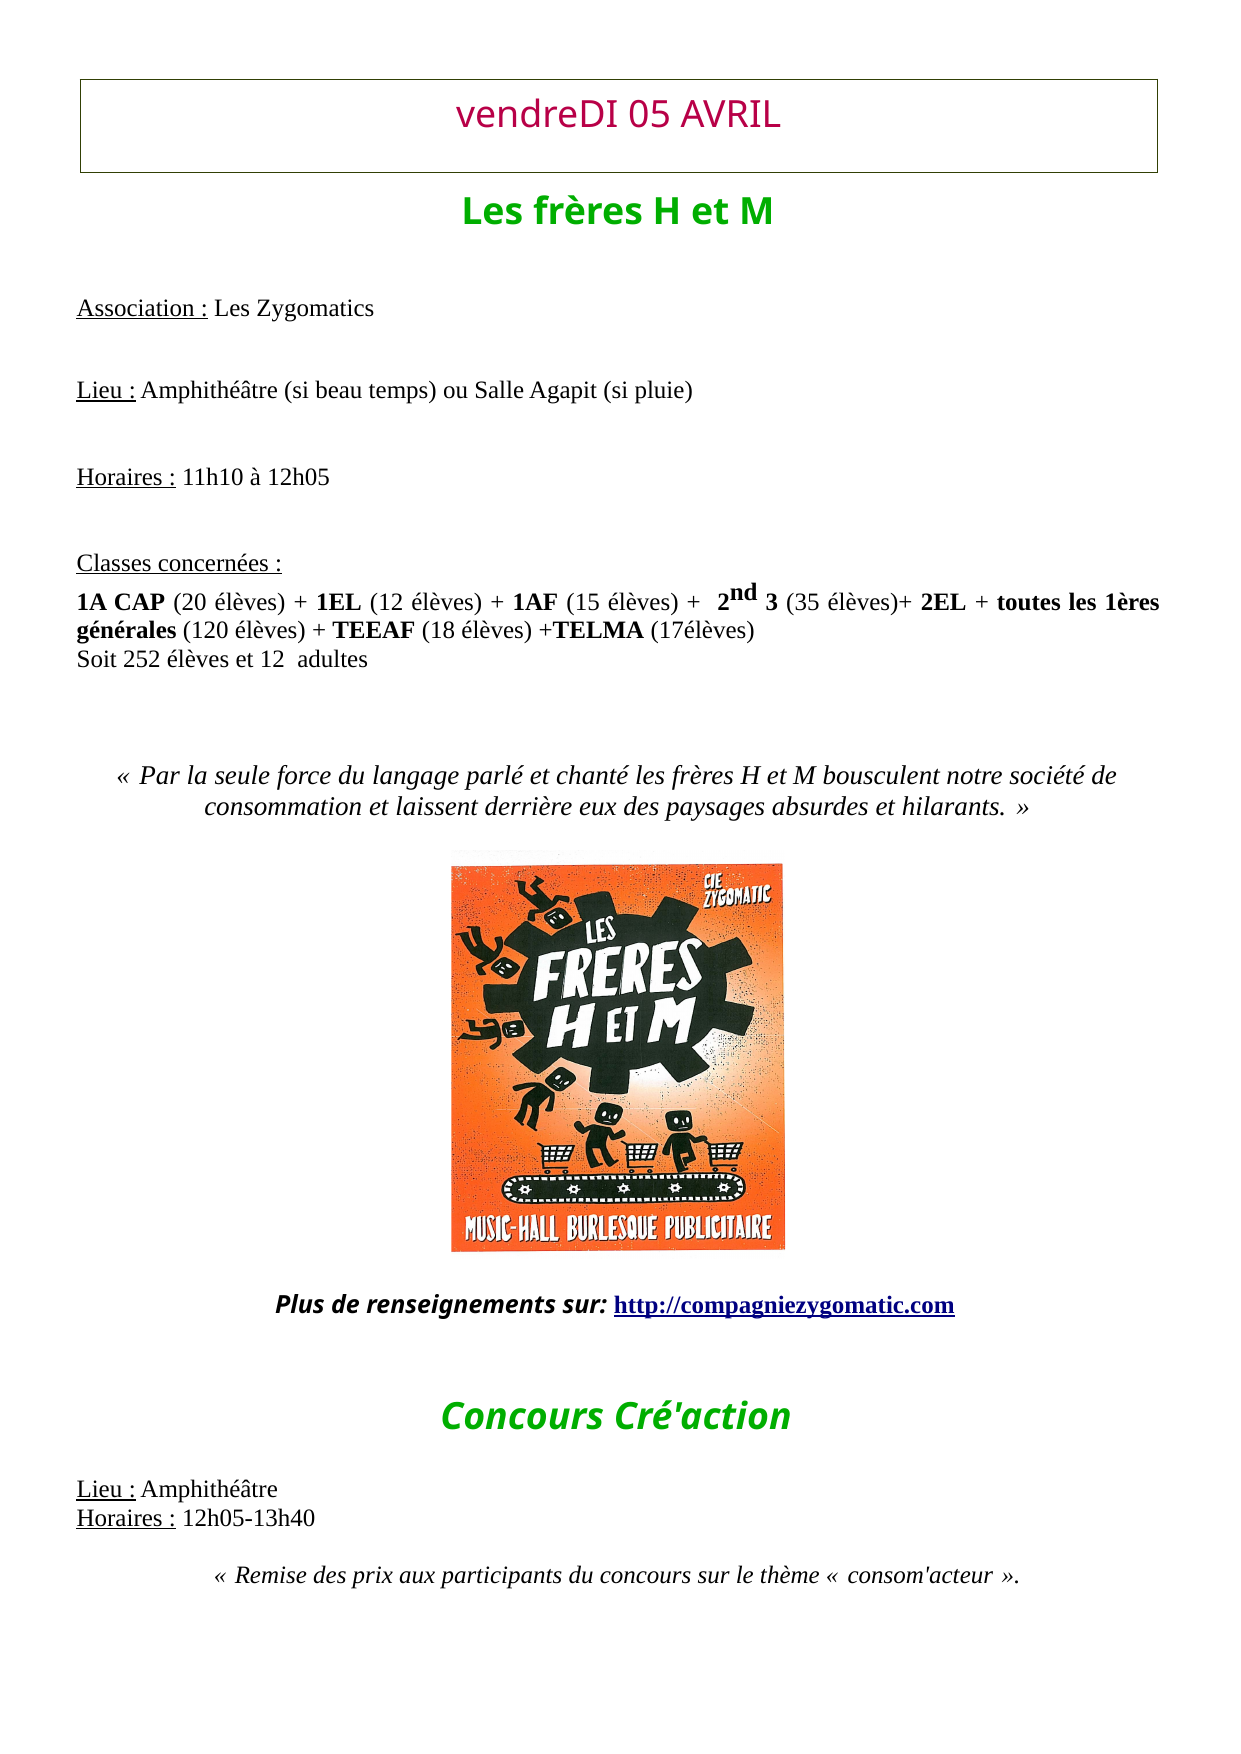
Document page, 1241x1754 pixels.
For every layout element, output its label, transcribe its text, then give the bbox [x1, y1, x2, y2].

text Soit 252 élèves et 12 adultes [76, 644, 1160, 673]
text « Par la seule force du langage parlé et chanté les frères H et M bousculent notre société de consommation et laissent derrière eux des paysages absurdes et hilarants. » [76, 759, 1160, 821]
text Concours Cré'action [76, 1389, 1160, 1440]
text Lieu : Amphithéâtre [76, 1474, 1160, 1503]
text Association : Les Zygomatics [76, 293, 1160, 322]
text Horaires : 12h05-13h40 [76, 1503, 1160, 1532]
text 1A CAP (20 élèves) + 1EL (12 élèves) + 1AF (15 élèves) + 2nd 3 (35 élèves)+ 2EL + toutes les 1ères générales (120 élèves) + TEEAF (18 élèves) +TELMA (17élèves) [76, 577, 1160, 644]
text Les frères H et M [76, 73, 1160, 235]
text Lieu : Amphithéâtre (si beau temps) ou Salle Agapit (si pluie) [76, 375, 1160, 404]
picture [451, 850, 786, 1259]
text Plus de renseignements sur: http://compagniezygomatic.com [76, 1287, 1160, 1321]
text « Remise des prix aux participants du concours sur le thème « consom'acteur ». [76, 1561, 1160, 1589]
text Horaires : 11h10 à 12h05 [76, 462, 1160, 490]
text Classes concernées : [76, 548, 1160, 577]
text vendreDI 05 AVRIL [88, 87, 1148, 138]
